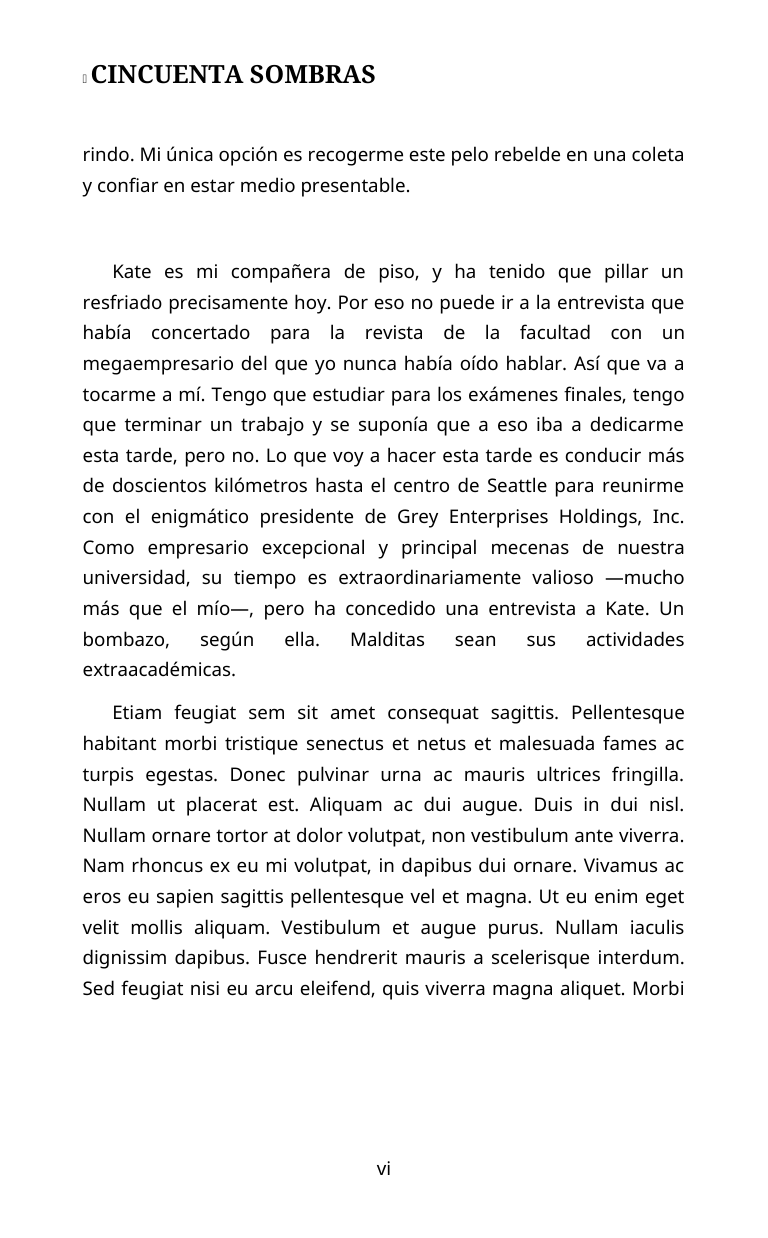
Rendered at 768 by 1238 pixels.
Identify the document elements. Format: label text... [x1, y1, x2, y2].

text rindo. Mi única opción es recogerme este pelo rebelde en una coleta y confiar en estar medio presentable. [82, 142, 685, 198]
text Kate es mi compañera de piso, y ha tenido que pillar un resfriado precisamente hoy. Por eso no puede ir a la entrevista que había concertado para la revista de la facultad con un megaempresario del que yo nunca había oído hablar. Así que va a tocarme a mí. Tengo que estudiar para los exámenes finales, tengo que terminar un trabajo y se suponía que a eso iba a dedicarme esta tarde, pero no. Lo que voy a hacer esta tarde es conducir más de doscientos kilómetros hasta el centro de Seattle para reunirme con el enigmático presidente de Grey Enterprises Holdings, Inc. Como empresario excepcional y principal mecenas de nuestra universidad, su tiempo es extraordinariamente valioso —mucho más que el mío—, pero ha concedido una entrevista a Kate. Un bombazo, según ella. Malditas sean sus actividades extraacadémicas. [82, 258, 685, 682]
text Etiam feugiat sem sit amet consequat sagittis. Pellentesque habitant morbi tristique senectus et netus et malesuada fames ac turpis egestas. Donec pulvinar urna ac mauris ultrices fringilla. Nullam ut placerat est. Aliquam ac dui augue. Duis in dui nisl. Nullam ornare tortor at dolor volutpat, non vestibulum ante viverra. Nam rhoncus ex eu mi volutpat, in dapibus dui ornare. Vivamus ac eros eu sapien sagittis pellentesque vel et magna. Ut eu enim eget velit mollis aliquam. Vestibulum et augue purus. Nullam iaculis dignissim dapibus. Fusce hendrerit mauris a scelerisque interdum. Sed feugiat nisi eu arcu eleifend, quis viverra magna aliquet. Morbi [82, 700, 685, 1001]
